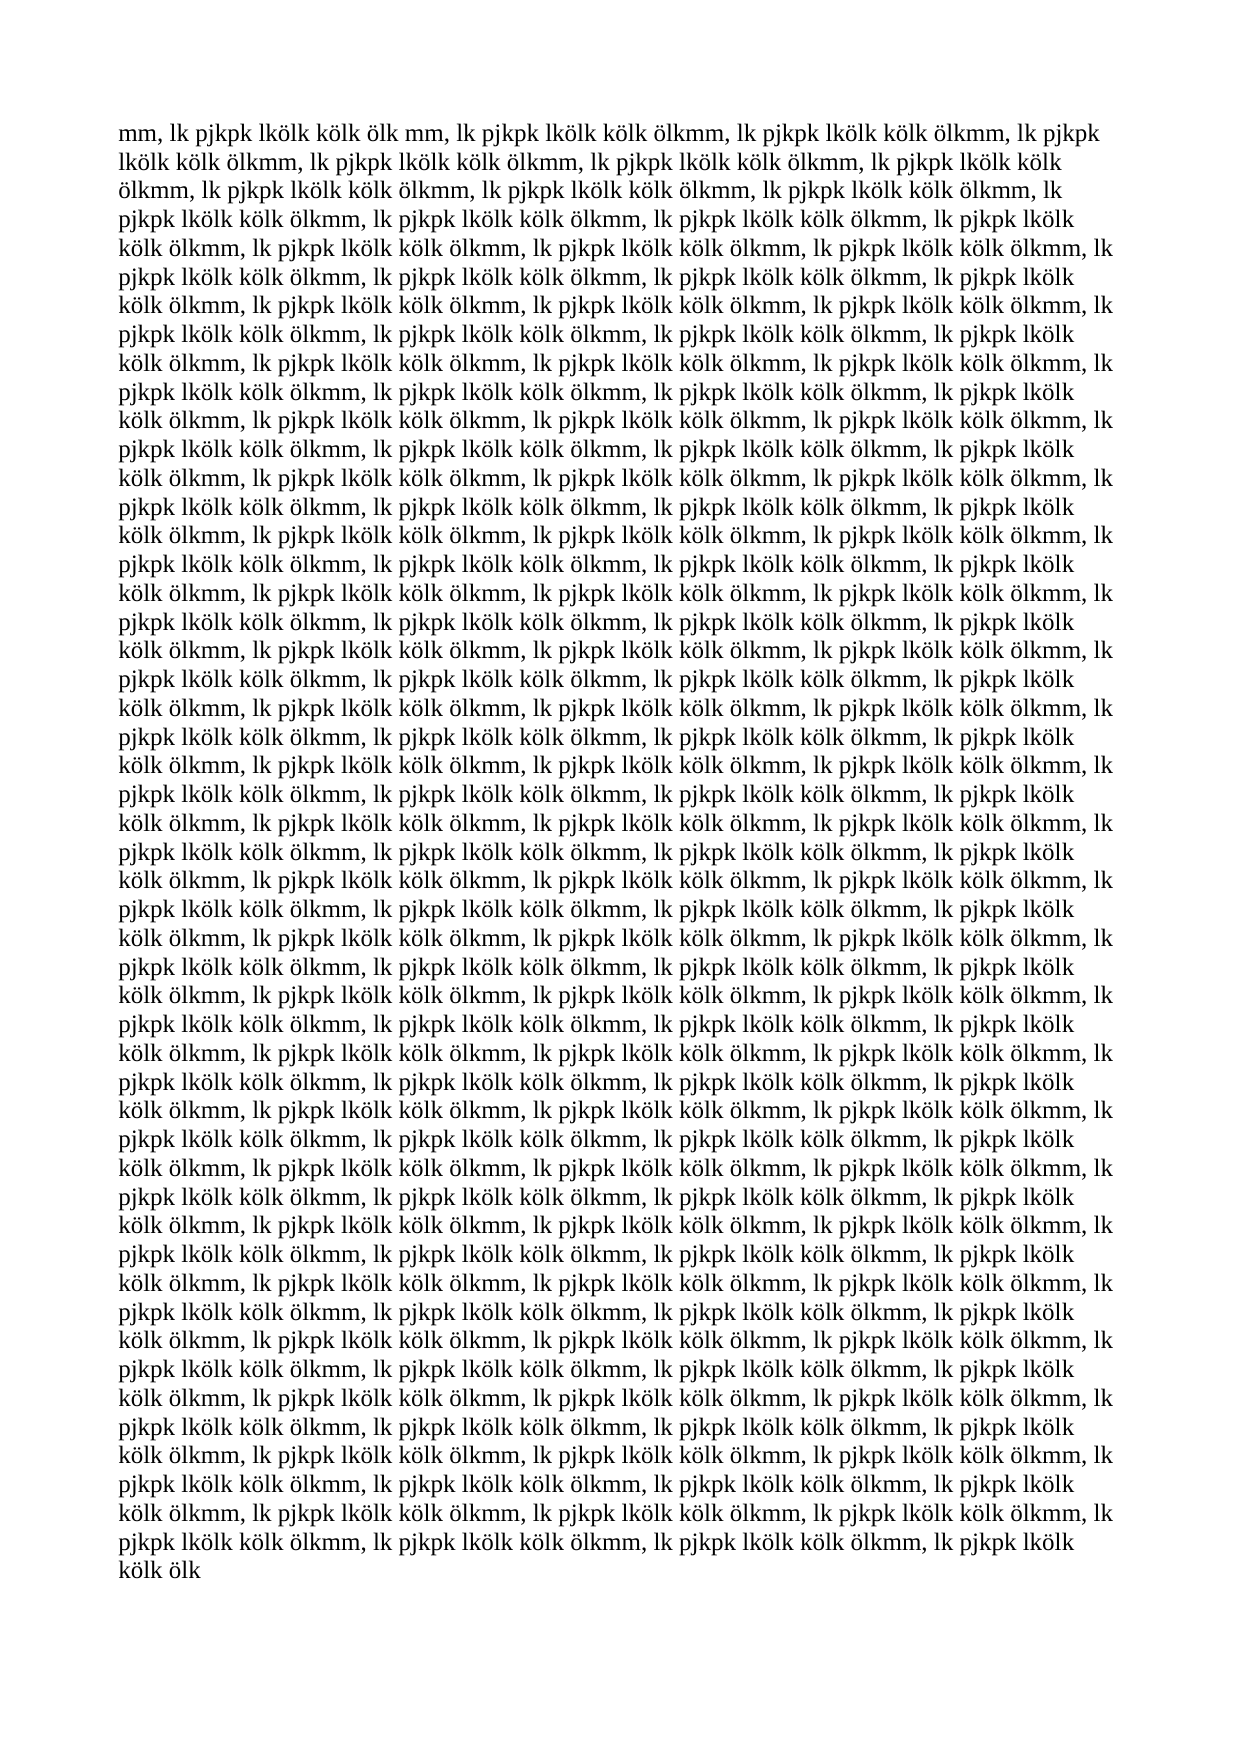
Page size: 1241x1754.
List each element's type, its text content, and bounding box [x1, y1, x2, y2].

text mm, lk pjkpk lkölk kölk ölk mm, lk pjkpk lkölk kölk ölkmm, lk pjkpk lkölk kölk ölkmm, lk pjkpk lkölk kölk ölkmm, lk pjkpk lkölk kölk ölkmm, lk pjkpk lkölk kölk ölkmm, lk pjkpk lkölk kölk ölkmm, lk pjkpk lkölk kölk ölkmm, lk pjkpk lkölk kölk ölkmm, lk pjkpk lkölk kölk ölkmm, lk pjkpk lkölk kölk ölkmm, lk pjkpk lkölk kölk ölkmm, lk pjkpk lkölk kölk ölkmm, lk pjkpk lkölk kölk ölkmm, lk pjkpk lkölk kölk ölkmm, lk pjkpk lkölk kölk ölkmm, lk pjkpk lkölk kölk ölkmm, lk pjkpk lkölk kölk ölkmm, lk pjkpk lkölk kölk ölkmm, lk pjkpk lkölk kölk ölkmm, lk pjkpk lkölk kölk ölkmm, lk pjkpk lkölk kölk ölkmm, lk pjkpk lkölk kölk ölkmm, lk pjkpk lkölk kölk ölkmm, lk pjkpk lkölk kölk ölkmm, lk pjkpk lkölk kölk ölkmm, lk pjkpk lkölk kölk ölkmm, lk pjkpk lkölk kölk ölkmm, lk pjkpk lkölk kölk ölkmm, lk pjkpk lkölk kölk ölkmm, lk pjkpk lkölk kölk ölkmm, lk pjkpk lkölk kölk ölkmm, lk pjkpk lkölk kölk ölkmm, lk pjkpk lkölk kölk ölkmm, lk pjkpk lkölk kölk ölkmm, lk pjkpk lkölk kölk ölkmm, lk pjkpk lkölk kölk ölkmm, lk pjkpk lkölk kölk ölkmm, lk pjkpk lkölk kölk ölkmm, lk pjkpk lkölk kölk ölkmm, lk pjkpk lkölk kölk ölkmm, lk pjkpk lkölk kölk ölkmm, lk pjkpk lkölk kölk ölkmm, lk pjkpk lkölk kölk ölkmm, lk pjkpk lkölk kölk ölkmm, lk pjkpk lkölk kölk ölkmm, lk pjkpk lkölk kölk ölkmm, lk pjkpk lkölk kölk ölkmm, lk pjkpk lkölk kölk ölkmm, lk pjkpk lkölk kölk ölkmm, lk pjkpk lkölk kölk ölkmm, lk pjkpk lkölk kölk ölkmm, lk pjkpk lkölk kölk ölkmm, lk pjkpk lkölk kölk ölkmm, lk pjkpk lkölk kölk ölkmm, lk pjkpk lkölk kölk ölkmm, lk pjkpk lkölk kölk ölkmm, lk pjkpk lkölk kölk ölkmm, lk pjkpk lkölk kölk ölkmm, lk pjkpk lkölk kölk ölkmm, lk pjkpk lkölk kölk ölkmm, lk pjkpk lkölk kölk ölkmm, lk pjkpk lkölk kölk ölkmm, lk pjkpk lkölk kölk ölkmm, lk pjkpk lkölk kölk ölkmm, lk pjkpk lkölk kölk ölkmm, lk pjkpk lkölk kölk ölkmm, lk pjkpk lkölk kölk ölkmm, lk pjkpk lkölk kölk ölkmm, lk pjkpk lkölk kölk ölkmm, lk pjkpk lkölk kölk ölkmm, lk pjkpk lkölk kölk ölkmm, lk pjkpk lkölk kölk ölkmm, lk pjkpk lkölk kölk ölkmm, lk pjkpk lkölk kölk ölkmm, lk pjkpk lkölk kölk ölkmm, lk pjkpk lkölk kölk ölkmm, lk pjkpk lkölk kölk ölkmm, lk pjkpk lkölk kölk ölkmm, lk pjkpk lkölk kölk ölkmm, lk pjkpk lkölk kölk ölkmm, lk pjkpk lkölk kölk ölkmm, lk pjkpk lkölk kölk ölkmm, lk pjkpk lkölk kölk ölkmm, lk pjkpk lkölk kölk ölkmm, lk pjkpk lkölk kölk ölkmm, lk pjkpk lkölk kölk ölkmm, lk pjkpk lkölk kölk ölkmm, lk pjkpk lkölk kölk ölkmm, lk pjkpk lkölk kölk ölkmm, lk pjkpk lkölk kölk ölkmm, lk pjkpk lkölk kölk ölkmm, lk pjkpk lkölk kölk ölkmm, lk pjkpk lkölk kölk ölkmm, lk pjkpk lkölk kölk ölkmm, lk pjkpk lkölk kölk ölkmm, lk pjkpk lkölk kölk ölkmm, lk pjkpk lkölk kölk ölkmm, lk pjkpk lkölk kölk ölkmm, lk pjkpk lkölk kölk ölkmm, lk pjkpk lkölk kölk ölkmm, lk pjkpk lkölk kölk ölkmm, lk pjkpk lkölk kölk ölkmm, lk pjkpk lkölk kölk ölkmm, lk pjkpk lkölk kölk ölkmm, lk pjkpk lkölk kölk ölkmm, lk pjkpk lkölk kölk ölkmm, lk pjkpk lkölk kölk ölkmm, lk pjkpk lkölk kölk ölkmm, lk pjkpk lkölk kölk ölkmm, lk pjkpk lkölk kölk ölkmm, lk pjkpk lkölk kölk ölkmm, lk pjkpk lkölk kölk ölkmm, lk pjkpk lkölk kölk ölkmm, lk pjkpk lkölk kölk ölkmm, lk pjkpk lkölk kölk ölkmm, lk pjkpk lkölk kölk ölkmm, lk pjkpk lkölk kölk ölkmm, lk pjkpk lkölk kölk ölkmm, lk pjkpk lkölk kölk ölkmm, lk pjkpk lkölk kölk ölkmm, lk pjkpk lkölk kölk ölkmm, lk pjkpk lkölk kölk ölkmm, lk pjkpk lkölk kölk ölkmm, lk pjkpk lkölk kölk ölkmm, lk pjkpk lkölk kölk ölkmm, lk pjkpk lkölk kölk ölkmm, lk pjkpk lkölk kölk ölkmm, lk pjkpk lkölk kölk ölkmm, lk pjkpk lkölk kölk ölkmm, lk pjkpk lkölk kölk ölkmm, lk pjkpk lkölk kölk ölkmm, lk pjkpk lkölk kölk ölkmm, lk pjkpk lkölk kölk ölkmm, lk pjkpk lkölk kölk ölkmm, lk pjkpk lkölk kölk ölkmm, lk pjkpk lkölk kölk ölkmm, lk pjkpk lkölk kölk ölkmm, lk pjkpk lkölk kölk ölkmm, lk pjkpk lkölk kölk ölkmm, lk pjkpk lkölk kölk ölkmm, lk pjkpk lkölk kölk ölkmm, lk pjkpk lkölk kölk ölkmm, lk pjkpk lkölk kölk ölkmm, lk pjkpk lkölk kölk ölkmm, lk pjkpk lkölk kölk ölkmm, lk pjkpk lkölk kölk ölkmm, lk pjkpk lkölk kölk ölkmm, lk pjkpk lkölk kölk ölkmm, lk pjkpk lkölk kölk ölkmm, lk pjkpk lkölk kölk ölkmm, lk pjkpk lkölk kölk ölkmm, lk pjkpk lkölk kölk ölkmm, lk pjkpk lkölk kölk ölkmm, lk pjkpk lkölk kölk ölkmm, lk pjkpk lkölk kölk ölkmm, lk pjkpk lkölk kölk ölkmm, lk pjkpk lkölk kölk ölkmm, lk pjkpk lkölk kölk ölkmm, lk pjkpk lkölk kölk ölkmm, lk pjkpk lkölk kölk ölkmm, lk pjkpk lkölk kölk ölkmm, lk pjkpk lkölk kölk ölkmm, lk pjkpk lkölk kölk ölkmm, lk pjkpk lkölk kölk ölkmm, lk pjkpk lkölk kölk ölkmm, lk pjkpk lkölk kölk ölkmm, lk pjkpk lkölk kölk ölkmm, lk pjkpk lkölk kölk ölkmm, lk pjkpk lkölk kölk ölkmm, lk pjkpk lkölk kölk ölkmm, lk pjkpk lkölk kölk ölkmm, lk pjkpk lkölk kölk ölkmm, lk pjkpk lkölk kölk ölkmm, lk pjkpk lkölk kölk ölk [118, 118, 1122, 1584]
